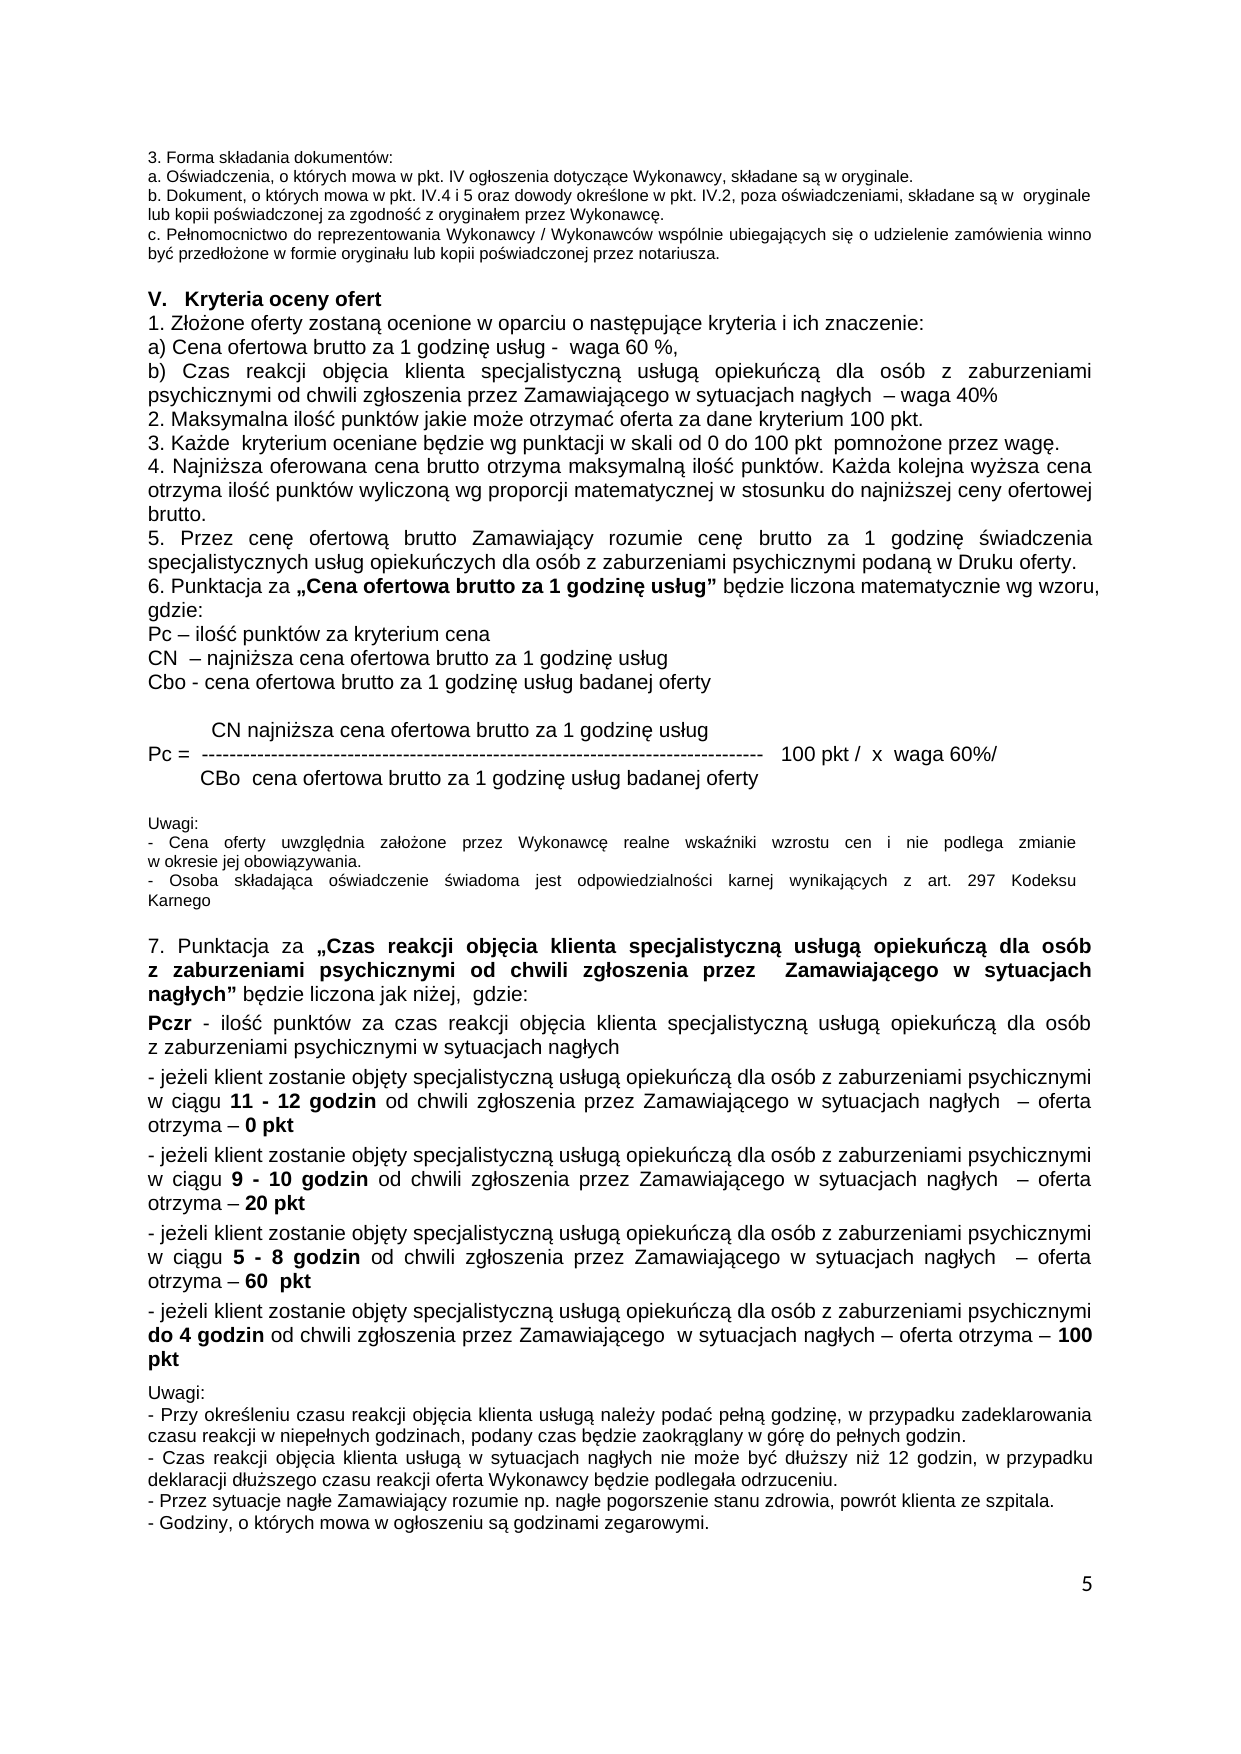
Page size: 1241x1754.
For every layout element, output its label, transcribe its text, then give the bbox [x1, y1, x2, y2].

text - Godziny, o których mowa w ogłoszeniu są godzinami zegarowymi. [148, 1512, 1093, 1533]
text 3. Każde kryterium oceniane będzie wg punktacji w skali od 0 do 100 pkt pomnożone przez wagę. [148, 430, 1093, 454]
text V. Kryteria oceny ofert [148, 287, 1093, 311]
text 5. Przez cenę ofertową brutto Zamawiający rozumie cenę brutto za 1 godzinę świadczenia specjalistycznych usług opiekuńczych dla osób z zaburzeniami psychicznymi podaną w Druku oferty. [148, 526, 1093, 574]
text a. Oświadczenia, o których mowa w pkt. IV ogłoszenia dotyczące Wykonawcy, składane są w oryginale. [148, 167, 1093, 186]
text 6. Punktacja za „Cena ofertowa brutto za 1 godzinę usług” będzie liczona matematycznie wg wzoru, gdzie: [148, 574, 1102, 622]
text 3. Forma składania dokumentów: [148, 148, 1093, 167]
text 7. Punktacja za „Czas reakcji objęcia klienta specjalistyczną usługą opiekuńczą dla osób z zaburzeniami psychicznymi od chwili zgłoszenia przez Zamawiającego w sytuacjach nagłych” będzie liczona jak niżej, gdzie: [148, 933, 1093, 1005]
text - jeżeli klient zostanie objęty specjalistyczną usługą opiekuńczą dla osób z zaburzeniami psychicznymi do 4 godzin od chwili zgłoszenia przez Zamawiającego w sytuacjach nagłych – oferta otrzyma – 100 pkt [148, 1298, 1093, 1370]
text - Czas reakcji objęcia klienta usługą w sytuacjach nagłych nie może być dłuższy niż 12 godzin, w przypadku deklaracji dłuższego czasu reakcji oferta Wykonawcy będzie podlegała odrzuceniu. [148, 1447, 1093, 1490]
text 1. Złożone oferty zostaną ocenione w oparciu o następujące kryteria i ich znaczenie: [148, 311, 1093, 334]
text - jeżeli klient zostanie objęty specjalistyczną usługą opiekuńczą dla osób z zaburzeniami psychicznymi w ciągu 5 - 8 godzin od chwili zgłoszenia przez Zamawiającego w sytuacjach nagłych – oferta otrzyma – 60 pkt [148, 1221, 1093, 1293]
text - Przez sytuacje nagłe Zamawiający rozumie np. nagłe pogorszenie stanu zdrowia, powrót klienta ze szpitala. [148, 1490, 1093, 1512]
text - jeżeli klient zostanie objęty specjalistyczną usługą opiekuńczą dla osób z zaburzeniami psychicznymi w ciągu 9 - 10 godzin od chwili zgłoszenia przez Zamawiającego w sytuacjach nagłych – oferta otrzyma – 20 pkt [148, 1143, 1093, 1215]
text c. Pełnomocnictwo do reprezentowania Wykonawcy / Wykonawców wspólnie ubiegających się o udzielenie zamówienia winno być przedłożone w formie oryginału lub kopii poświadczonej przez notariusza. [148, 224, 1093, 263]
text CN najniższa cena ofertowa brutto za 1 godzinę usług [148, 718, 1093, 742]
text Pc = --------------------------------------------------------------------------------- 100 pkt / x waga 60%/ [148, 742, 1093, 766]
text CN – najniższa cena ofertowa brutto za 1 godzinę usług [148, 646, 1093, 670]
text a) Cena ofertowa brutto za 1 godzinę usług - waga 60 %, [148, 334, 1093, 358]
text CBo cena ofertowa brutto za 1 godzinę usług badanej oferty [148, 766, 1093, 790]
text Pc – ilość punktów za kryterium cena [148, 622, 1102, 646]
text 2. Maksymalna ilość punktów jakie może otrzymać oferta za dane kryterium 100 pkt. [148, 406, 1093, 430]
text Uwagi: [148, 814, 1093, 833]
text b) Czas reakcji objęcia klienta specjalistyczną usługą opiekuńczą dla osób z zaburzeniami psychicznymi od chwili zgłoszenia przez Zamawiającego w sytuacjach nagłych – waga 40% [148, 358, 1093, 406]
text - Osoba składająca oświadczenie świadoma jest odpowiedzialności karnej wynikających z art. 297 Kodeksu Karnego [148, 871, 1093, 909]
text Pczr - ilość punktów za czas reakcji objęcia klienta specjalistyczną usługą opiekuńczą dla osób z zaburzeniami psychicznymi w sytuacjach nagłych [148, 1011, 1093, 1059]
text - jeżeli klient zostanie objęty specjalistyczną usługą opiekuńczą dla osób z zaburzeniami psychicznymi w ciągu 11 - 12 godzin od chwili zgłoszenia przez Zamawiającego w sytuacjach nagłych – oferta otrzyma – 0 pkt [148, 1065, 1093, 1137]
text Uwagi: [148, 1382, 1093, 1404]
text b. Dokument, o których mowa w pkt. IV.4 i 5 oraz dowody określone w pkt. IV.2, poza oświadczeniami, składane są w oryginale lub kopii poświadczonej za zgodność z oryginałem przez Wykonawcę. [148, 186, 1093, 224]
text 4. Najniższa oferowana cena brutto otrzyma maksymalną ilość punktów. Każda kolejna wyższa cena otrzyma ilość punktów wyliczoną wg proporcji matematycznej w stosunku do najniższej ceny ofertowej brutto. [148, 454, 1093, 526]
text - Przy określeniu czasu reakcji objęcia klienta usługą należy podać pełną godzinę, w przypadku zadeklarowania czasu reakcji w niepełnych godzinach, podany czas będzie zaokrąglany w górę do pełnych godzin. [148, 1404, 1093, 1447]
text Cbo - cena ofertowa brutto za 1 godzinę usług badanej oferty [148, 670, 1093, 694]
text - Cena oferty uwzględnia założone przez Wykonawcę realne wskaźniki wzrostu cen i nie podlega zmianie w okresie jej obowiązywania. [148, 833, 1093, 871]
